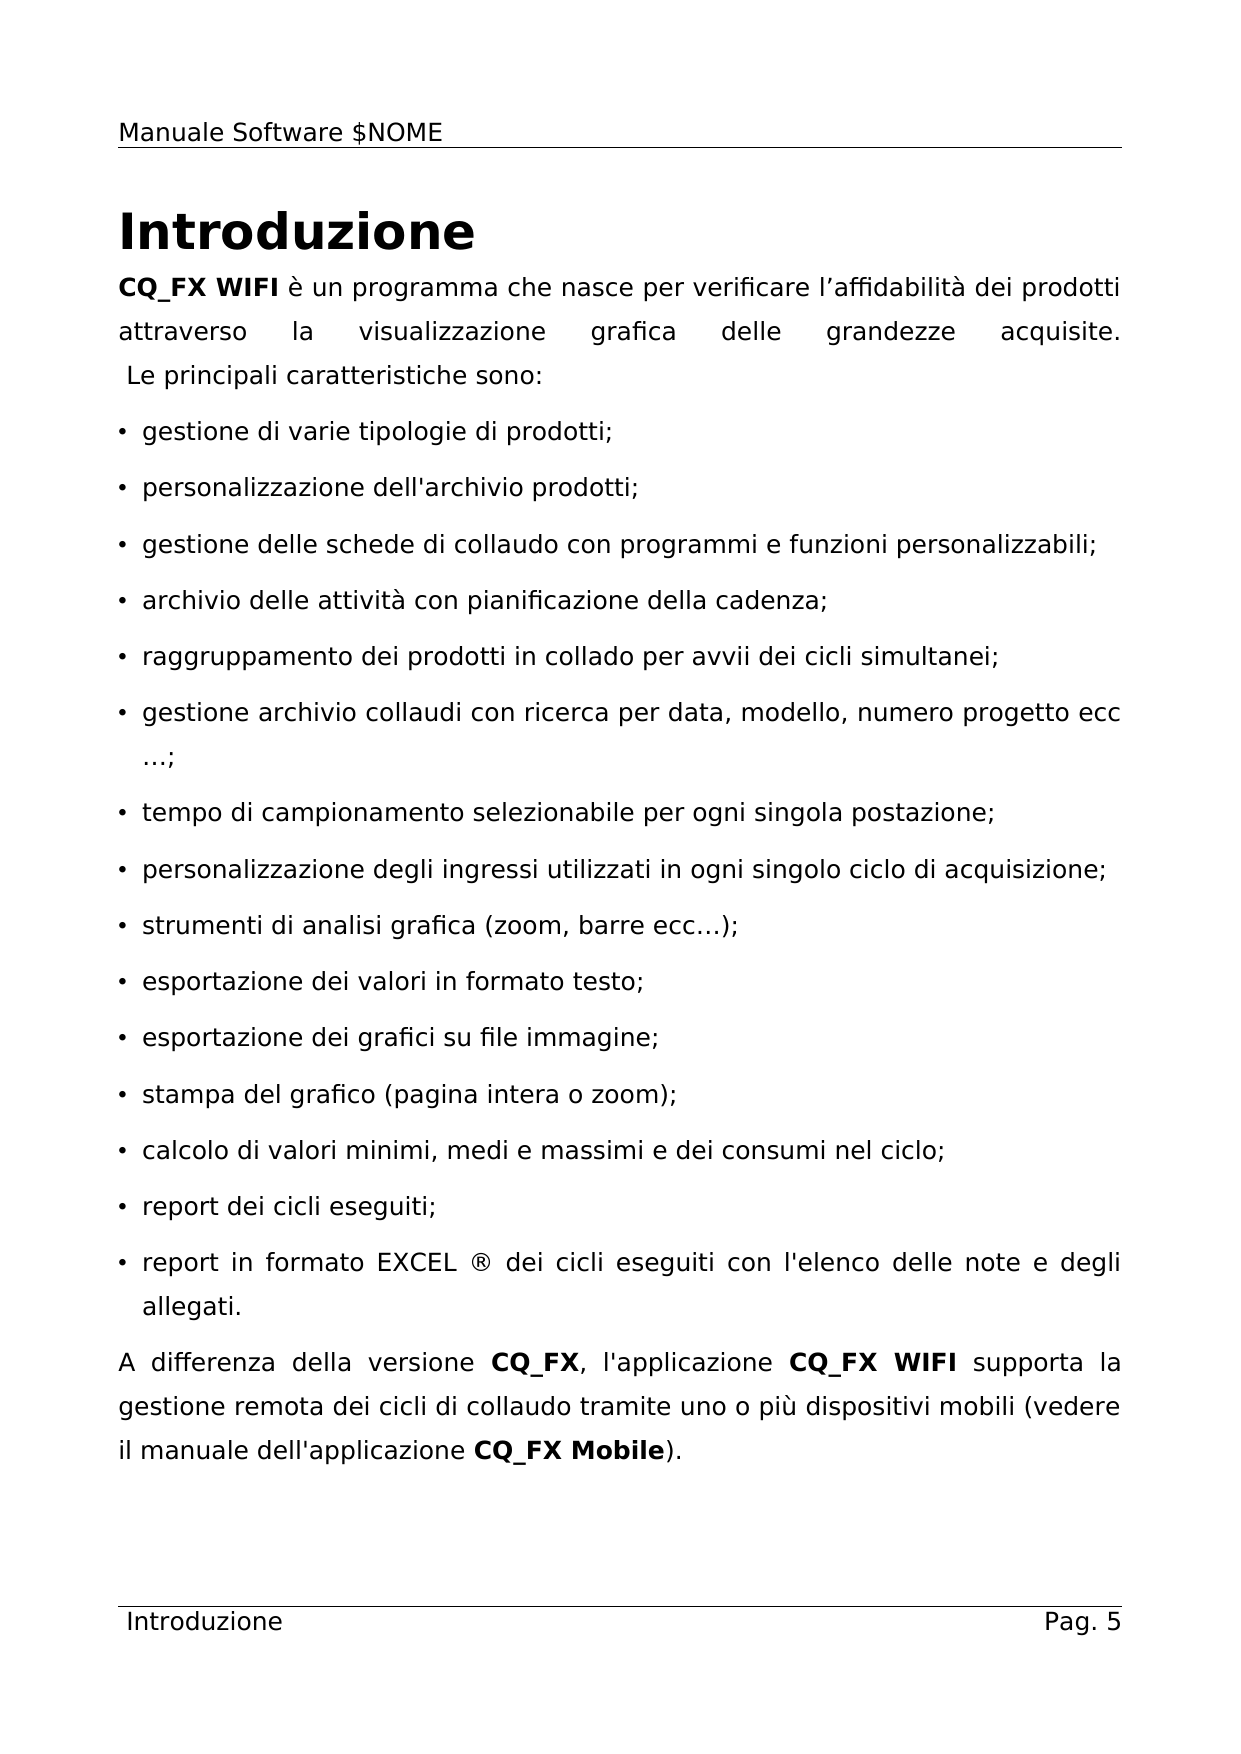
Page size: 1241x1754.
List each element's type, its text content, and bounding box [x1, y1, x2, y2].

list stampa del grafico (pagina intera o zoom); [118, 1080, 1122, 1109]
subtitle Introduzione [118, 203, 1122, 261]
list gestione archivio collaudi con ricerca per data, modello, numero progetto ecc …; [118, 698, 1122, 771]
list strumenti di analisi grafica (zoom, barre ecc…); [118, 911, 1122, 940]
list esportazione dei grafici su file immagine; [118, 1023, 1122, 1053]
list gestione delle schede di collaudo con programmi e funzioni personalizzabili; [118, 530, 1122, 559]
list personalizzazione dell'archivio prodotti; [118, 473, 1122, 503]
text A differenza della versione CQ_FX, l'applicazione CQ_FX WIFI supporta la gestione remota dei cicli di collaudo tramite uno o più dispositivi mobili (vedere il manuale dell'applicazione CQ_FX Mobile). [118, 1348, 1122, 1465]
list report in formato EXCEL ® dei cicli eseguiti con l'elenco delle note e degli allegati. [118, 1248, 1122, 1321]
list report dei cicli eseguiti; [118, 1192, 1122, 1221]
list esportazione dei valori in formato testo; [118, 967, 1122, 996]
text CQ_FX WIFI è un programma che nasce per verificare l’affidabilità dei prodotti attraverso la visualizzazione grafica delle grandezze acquisite. Le principali caratteristiche sono: [118, 273, 1122, 390]
list raggruppamento dei prodotti in collado per avvii dei cicli simultanei; [118, 642, 1122, 671]
list tempo di campionamento selezionabile per ogni singola postazione; [118, 798, 1122, 828]
list calcolo di valori minimi, medi e massimi e dei consumi nel ciclo; [118, 1136, 1122, 1165]
list personalizzazione degli ingressi utilizzati in ogni singolo ciclo di acquisizione; [118, 855, 1122, 884]
list gestione di varie tipologie di prodotti; [118, 417, 1122, 446]
list archivio delle attività con pianificazione della cadenza; [118, 586, 1122, 615]
